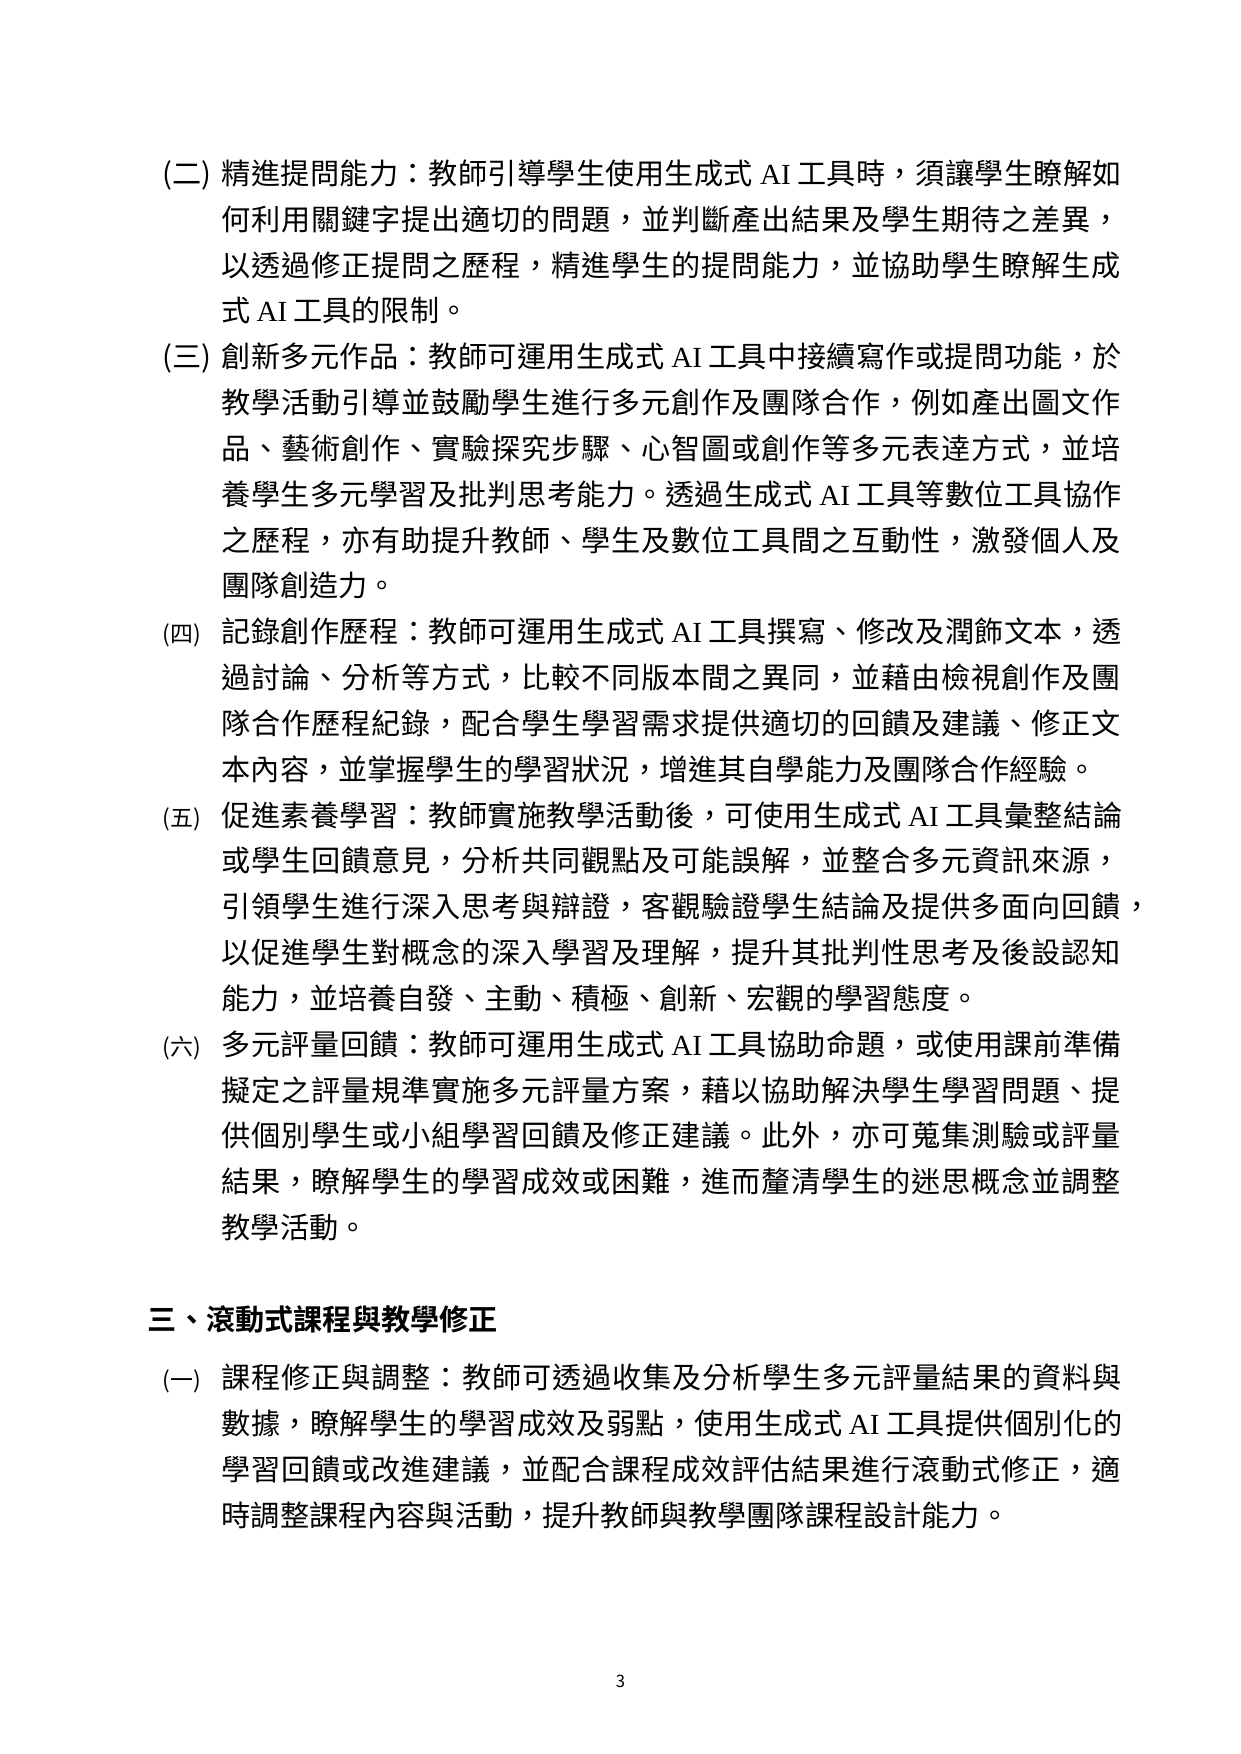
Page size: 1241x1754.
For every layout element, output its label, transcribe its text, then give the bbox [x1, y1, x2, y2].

list 課程修正與調整：教師可透過收集及分析學生多元評量結果的資料與數據，瞭解學生的學習成效及弱點，使用生成式AI工具提供個別化的學習回饋或改進建議，並配合課程成效評估結果進行滾動式修正，適時調整課程內容與活動，提升教師與教學團隊課程設計能力。 [162, 1352, 1122, 1535]
list 記錄創作歷程：教師可運用生成式AI工具撰寫、修改及潤飾文本，透過討論、分析等方式，比較不同版本間之異同，並藉由檢視創作及團隊合作歷程紀錄，配合學生學習需求提供適切的回饋及建議、修正文本內容，並掌握學生的學習狀況，增進其自學能力及團隊合作經驗。 [162, 606, 1122, 789]
list 創新多元作品：教師可運用生成式AI工具中接續寫作或提問功能，於教學活動引導並鼓勵學生進行多元創作及團隊合作，例如產出圖文作品、藝術創作、實驗探究步驟、心智圖或創作等多元表逹方式，並培養學生多元學習及批判思考能力。透過生成式AI工具等數位工具協作之歷程，亦有助提升教師、學生及數位工具間之互動性，激發個人及團隊創造力。 [162, 331, 1122, 606]
list 滾動式課程與教學修正 [148, 1293, 1122, 1339]
list 多元評量回饋：教師可運用生成式AI工具協助命題，或使用課前準備擬定之評量規準實施多元評量方案，藉以協助解決學生學習問題、提供個別學生或小組學習回饋及修正建議。此外，亦可蒐集測驗或評量結果，瞭解學生的學習成效或困難，進而釐清學生的迷思概念並調整教學活動。 [162, 1018, 1122, 1248]
list 促進素養學習：教師實施教學活動後，可使用生成式AI工具彙整結論或學生回饋意見，分析共同觀點及可能誤解，並整合多元資訊來源，引領學生進行深入思考與辯證，客觀驗證學生結論及提供多面向回饋，以促進學生對概念的深入學習及理解，提升其批判性思考及後設認知能力，並培養自發、主動、積極、創新、宏觀的學習態度。 [162, 789, 1122, 1018]
list 精進提問能力：教師引導學生使用生成式AI工具時，須讓學生瞭解如何利用關鍵字提出適切的問題，並判斷產出結果及學生期待之差異，以透過修正提問之歷程，精進學生的提問能力，並協助學生瞭解生成式AI工具的限制。 [162, 148, 1122, 331]
